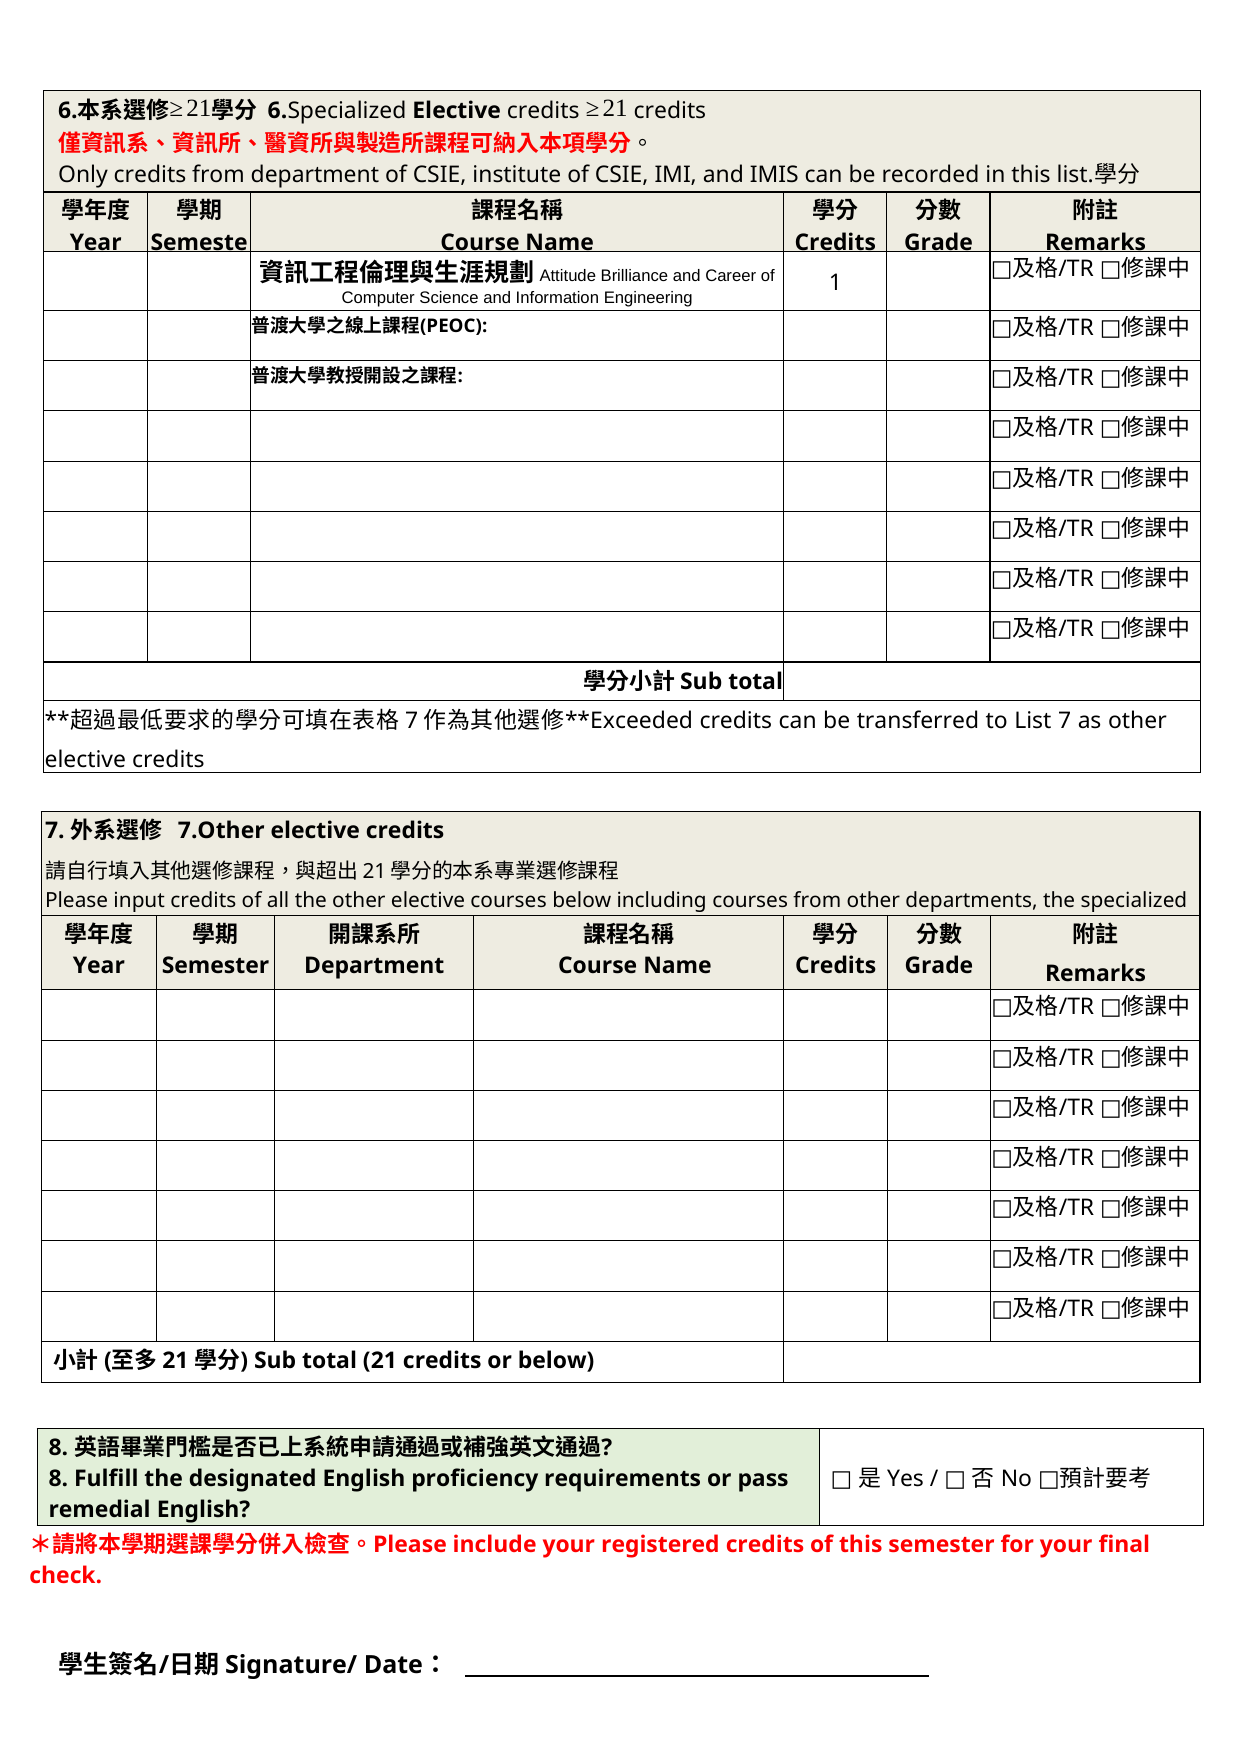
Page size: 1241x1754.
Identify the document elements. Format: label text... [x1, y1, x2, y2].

text 學生簽名/日期 Signature/ Date： [59, 1647, 1211, 1679]
table_cell [474, 1141, 783, 1190]
table_cell [887, 562, 989, 611]
table_cell [474, 1041, 783, 1090]
table_cell [887, 252, 989, 310]
table_cell [888, 1241, 990, 1291]
table_cell [887, 411, 989, 461]
table_cell □及格/TR □修課中 [991, 612, 1200, 661]
table_cell [44, 311, 147, 360]
table_cell [784, 1091, 887, 1140]
table_cell [784, 1241, 887, 1291]
table_cell 課程名稱 Course Name [251, 193, 783, 251]
table_cell [784, 512, 886, 561]
table_header □ 是 Yes / □ 否 No □預計要考 [820, 1429, 1203, 1525]
table_cell [148, 361, 250, 410]
table_cell [784, 1191, 887, 1240]
table_cell [784, 361, 886, 410]
table_cell 課程名稱 Course Name [474, 916, 783, 989]
table_cell [148, 462, 250, 511]
table_cell □及格/TR □修課中 [991, 311, 1200, 360]
table_cell [157, 1091, 274, 1140]
table_cell [148, 562, 250, 611]
table_cell [275, 990, 473, 1039]
table_cell [474, 990, 783, 1039]
table_cell [148, 512, 250, 561]
table_cell [44, 462, 147, 511]
table_cell [784, 1292, 887, 1341]
table_cell [888, 1292, 990, 1341]
table_cell [148, 612, 250, 661]
table_cell [44, 411, 147, 461]
table_cell [474, 1091, 783, 1140]
table_cell [157, 1241, 274, 1291]
table_cell 附註 Remarks [991, 193, 1200, 251]
table_cell [251, 462, 783, 511]
table_cell 學分 Credits [784, 193, 886, 251]
table_cell [44, 252, 147, 310]
table_cell [275, 1041, 473, 1090]
table_cell [251, 612, 783, 661]
table_cell 學分小計Sub total [44, 663, 783, 700]
table_cell [44, 562, 147, 611]
table_cell [157, 1191, 274, 1240]
table_cell [784, 1342, 1199, 1382]
table_cell [42, 1241, 156, 1291]
table_cell [888, 1041, 990, 1090]
table_cell [887, 462, 989, 511]
table_cell [44, 612, 147, 661]
table_cell [251, 562, 783, 611]
table_cell [784, 990, 887, 1039]
table_cell [887, 612, 989, 661]
table_cell □及格/TR □修課中 [991, 1241, 1199, 1291]
table_cell □及格/TR □修課中 [991, 1091, 1199, 1140]
table_cell [275, 1241, 473, 1291]
table_cell [784, 562, 886, 611]
text ＊請將本學期選課學分併入檢查。Please include your registered credits of this semester for your final check. [29, 1526, 1211, 1590]
table_cell □及格/TR □修課中 [991, 512, 1200, 561]
table_cell [42, 1091, 156, 1140]
table_cell [42, 1141, 156, 1190]
table_cell □及格/TR □修課中 [991, 1191, 1199, 1240]
table_cell **超過最低要求的學分可填在表格7作為其他選修**Exceeded credits can be transferred to List 7 as other elective credits [44, 701, 1200, 772]
table_cell [148, 411, 250, 461]
table_cell [888, 1191, 990, 1240]
table_cell 學期 Semester [148, 193, 250, 251]
table_cell [474, 1191, 783, 1240]
table_cell [157, 1292, 274, 1341]
table_cell [784, 1041, 887, 1090]
table_cell [888, 990, 990, 1039]
table_header 8. 英語畢業門檻是否已上系統申請通過或補強英文通過? 8. Fulfill the designated English proficiency requirements or pass remedial English? [38, 1429, 819, 1525]
table_cell [148, 311, 250, 360]
table_cell □及格/TR □修課中 [991, 361, 1200, 410]
table_cell [784, 1141, 887, 1190]
table_cell [44, 361, 147, 410]
table_cell [251, 512, 783, 561]
table_cell [42, 990, 156, 1039]
table_cell [42, 1191, 156, 1240]
table_cell [275, 1091, 473, 1140]
table_cell [42, 1292, 156, 1341]
table_cell □及格/TR □修課中 [991, 562, 1200, 611]
table_cell [44, 512, 147, 561]
table_cell □及格/TR □修課中 [991, 1292, 1199, 1341]
table_cell □及格/TR □修課中 [991, 411, 1200, 461]
table_header 7. 外系選修 7.Other elective credits 請自行填入其他選修課程，與超出21學分的本系專業選修課程 Please input credits of all the other elective courses below including courses from other departments, the specialized credits not listed above. [42, 812, 1199, 915]
table_cell [784, 411, 886, 461]
table_cell [887, 361, 989, 410]
table_cell [784, 311, 886, 360]
table_cell 小計 (至多21 學分) Sub total (21 credits or below) [42, 1342, 783, 1382]
table_cell [784, 462, 886, 511]
table_cell 學期 Semester [157, 916, 274, 989]
table_cell □及格/TR □修課中 [991, 462, 1200, 511]
table_cell 學年度 Year [42, 916, 156, 989]
table_cell [157, 1041, 274, 1090]
table_cell □及格/TR □修課中 [991, 1141, 1199, 1190]
table_cell [784, 663, 1200, 700]
table_cell [887, 512, 989, 561]
table_cell 資訊工程倫理與生涯規劃Attitude Brilliance and Career of Computer Science and Information Engineering [251, 252, 783, 310]
table_cell [148, 252, 250, 310]
table_cell [251, 411, 783, 461]
table_cell 學分 Credits [784, 916, 887, 989]
table_cell 分數 Grade [887, 193, 989, 251]
table_cell [157, 990, 274, 1039]
table_cell [474, 1241, 783, 1291]
table_cell [887, 311, 989, 360]
table_cell [275, 1141, 473, 1190]
table_cell [42, 1041, 156, 1090]
table_cell 學年度 Year [44, 193, 147, 251]
table_cell [784, 612, 886, 661]
table_cell 1 [784, 252, 886, 310]
table_cell □及格/TR □修課中 [991, 252, 1200, 310]
table_cell 開課系所 Department [275, 916, 473, 989]
table_cell □及格/TR □修課中 [991, 1041, 1199, 1090]
table_cell 附註 Remarks [991, 916, 1199, 989]
table_cell 普渡大學之線上課程(PEOC): [251, 311, 783, 360]
table_cell [157, 1141, 274, 1190]
table_cell [474, 1292, 783, 1341]
table_header 6.本系選修學分 6.Specialized Elective credits credits 僅資訊系、資訊所、醫資所與製造所課程可納入本項學分。 Only credits from department of CSIE, institute of CSIE, IMI, and IMIS can be recorded in this list.學分 [44, 91, 1200, 191]
table_cell 普渡大學教授開設之課程: [251, 361, 783, 410]
table_cell [888, 1091, 990, 1140]
table_cell □及格/TR □修課中 [991, 990, 1199, 1039]
table_cell 分數 Grade [888, 916, 990, 989]
table_cell [275, 1191, 473, 1240]
table_cell [275, 1292, 473, 1341]
table_cell [888, 1141, 990, 1190]
